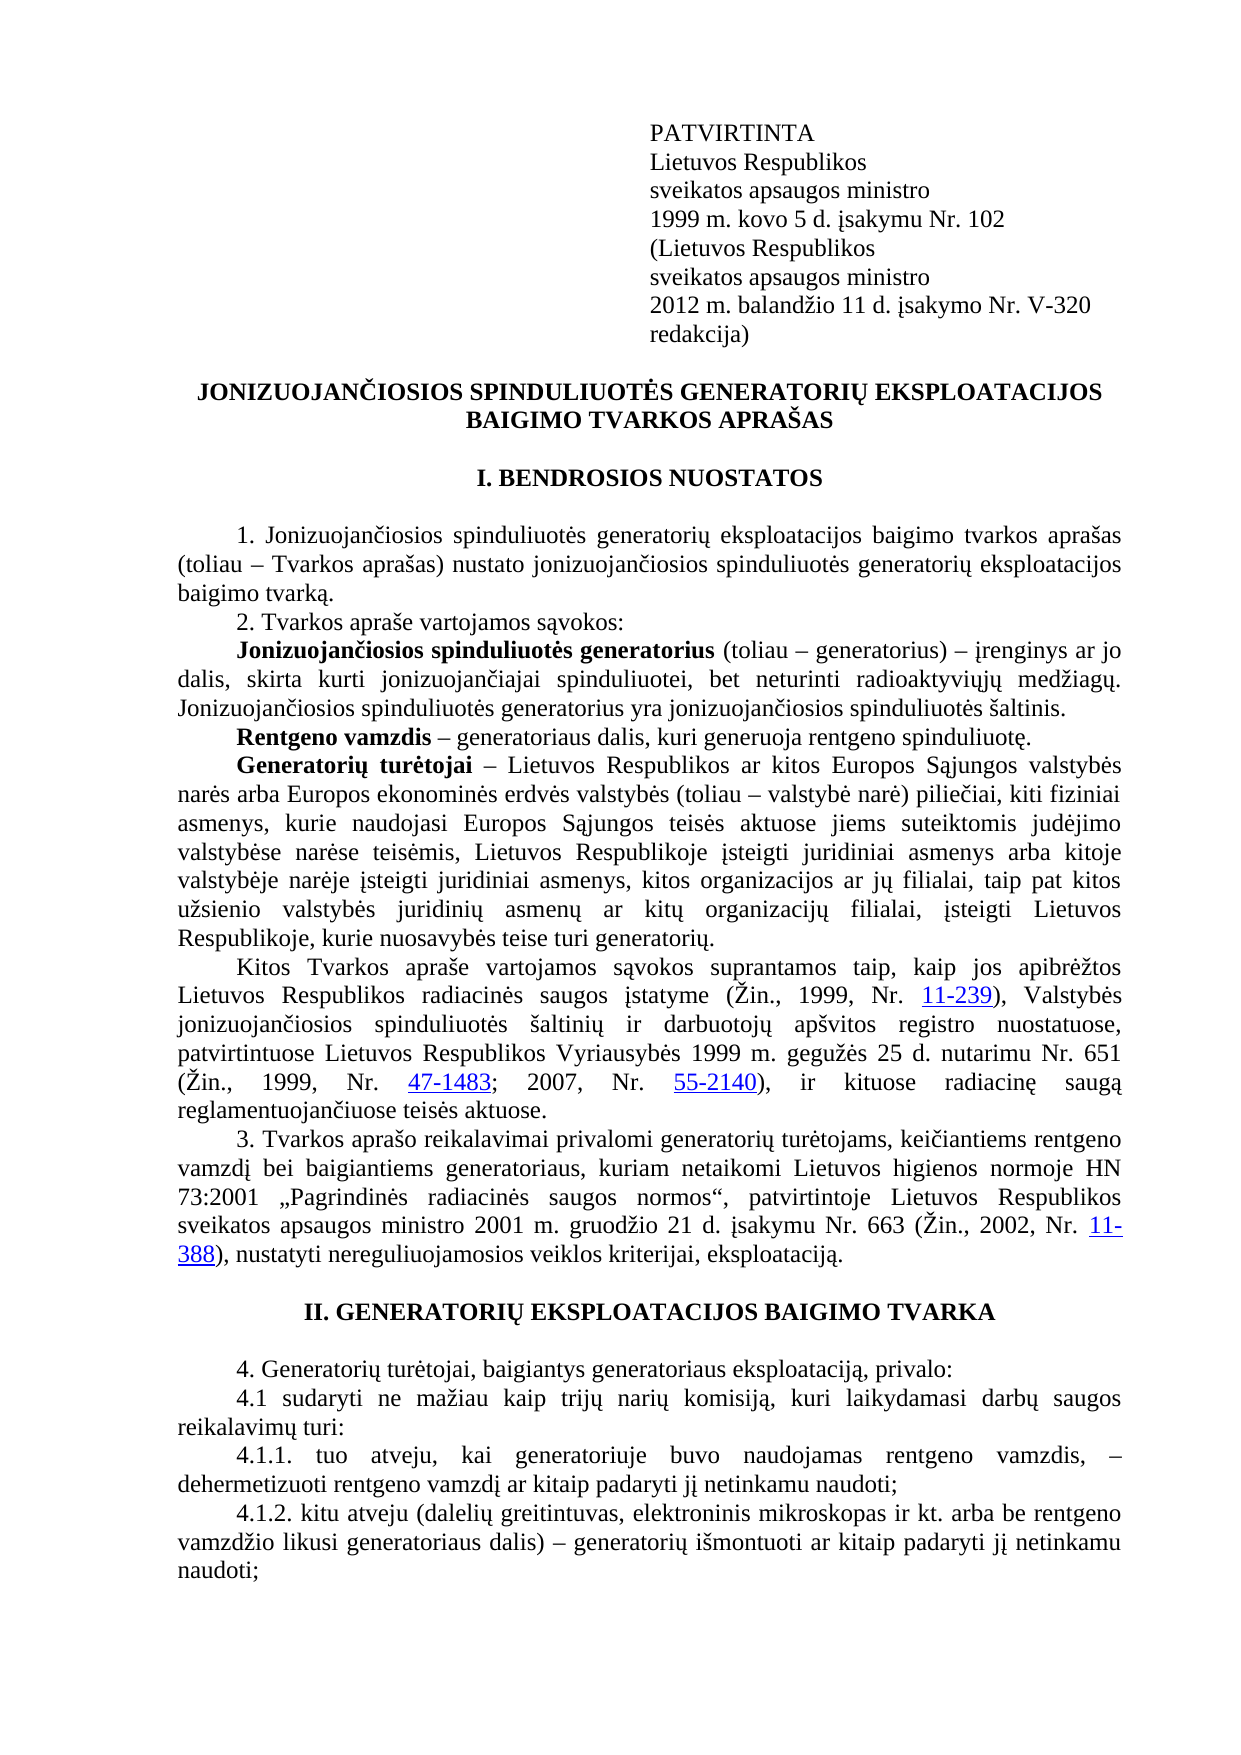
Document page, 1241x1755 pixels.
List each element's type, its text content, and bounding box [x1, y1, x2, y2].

text 1999 m. kovo 5 d. įsakymu Nr. 102 [649, 204, 1122, 233]
text sveikatos apsaugos ministro [649, 262, 1122, 291]
text 2012 m. balandžio 11 d. įsakymo Nr. V-320 [649, 291, 1122, 319]
text jonizuojančiosios spinduliuotės generatorius (toliau – generatorius) – įrenginys ar jo dalis, skirta kurti jonizuojančiajai spinduliuotei, bet neturinti radioaktyviųjų medžiagų. Jonizuojančiosios spinduliuotės generatorius yra jonizuojančiosios spinduliuotės šaltinis. [177, 636, 1122, 722]
text 4.1.2. kitu atveju (dalelių greitintuvas, elektroninis mikroskopas ir kt. arba be rentgeno vamzdžio likusi generatoriaus dalis) – generatorių išmontuoti ar kitaip padaryti jį netinkamu naudoti; [177, 1498, 1122, 1584]
text Lietuvos Respublikos [649, 147, 1122, 176]
text redakcija) [649, 319, 1122, 348]
text 1. Jonizuojančiosios spinduliuotės generatorių eksploatacijos baigimo tvarkos aprašas (toliau – Tvarkos aprašas) nustato jonizuojančiosios spinduliuotės generatorių eksploatacijos baigimo tvarką. [177, 521, 1122, 607]
text rentgeno vamzdis – generatoriaus dalis, kuri generuoja rentgeno spinduliuotę. [177, 722, 1122, 751]
text PATVIRTINTA [649, 118, 1122, 147]
text 2. Tvarkos apraše vartojamos sąvokos: [177, 607, 1122, 636]
text generatorių turėtojai – Lietuvos Respublikos ar kitos Europos Sąjungos valstybės narės arba Europos ekonominės erdvės valstybės (toliau – valstybė narė) piliečiai, kiti fiziniai asmenys, kurie naudojasi Europos Sąjungos teisės aktuose jiems suteiktomis judėjimo valstybėse narėse teisėmis, Lietuvos Respublikoje įsteigti juridiniai asmenys arba kitoje valstybėje narėje įsteigti juridiniai asmenys, kitos organizacijos ar jų filialai, taip pat kitos užsienio valstybės juridinių asmenų ar kitų organizacijų filialai, įsteigti Lietuvos Respublikoje, kurie nuosavybės teise turi generatorių. [177, 751, 1122, 952]
text II. generatorių eksploatacijos baigimo tvarkA [177, 1297, 1122, 1326]
text Jonizuojančiosios spinduliuotės generatorių eksploatacijos baigimo tvarkos aprašas [177, 377, 1122, 434]
text Kitos Tvarkos apraše vartojamos sąvokos suprantamos taip, kaip jos apibrėžtos Lietuvos Respublikos radiacinės saugos įstatyme (Žin., 1999, Nr. 11-239), Valstybės jonizuojančiosios spinduliuotės šaltinių ir darbuotojų apšvitos registro nuostatuose, patvirtintuose Lietuvos Respublikos Vyriausybės 1999 m. gegužės 25 d. nutarimu Nr. 651 (Žin., 1999, Nr. 47-1483; 2007, Nr. 55-2140), ir kituose radiacinę saugą reglamentuojančiuose teisės aktuose. [177, 952, 1122, 1124]
text sveikatos apsaugos ministro [649, 176, 1122, 204]
text I. BENDROSIOS NUOSTATOS [177, 463, 1122, 492]
text 3. Tvarkos aprašo reikalavimai privalomi generatorių turėtojams, keičiantiems rentgeno vamzdį bei baigiantiems generatoriaus, kuriam netaikomi Lietuvos higienos normoje HN 73:2001 „Pagrindinės radiacinės saugos normos“, patvirtintoje Lietuvos Respublikos sveikatos apsaugos ministro 2001 m. gruodžio 21 d. įsakymu Nr. 663 (Žin., 2002, Nr. 11-388), nustatyti nereguliuojamosios veiklos kriterijai, eksploataciją. [177, 1124, 1122, 1268]
text 4. Generatorių turėtojai, baigiantys generatoriaus eksploataciją, privalo: [177, 1354, 1122, 1383]
text (Lietuvos Respublikos [649, 233, 1122, 262]
text 4.1 sudaryti ne mažiau kaip trijų narių komisiją, kuri laikydamasi darbų saugos reikalavimų turi: [177, 1383, 1122, 1441]
text 4.1.1. tuo atveju, kai generatoriuje buvo naudojamas rentgeno vamzdis, – dehermetizuoti rentgeno vamzdį ar kitaip padaryti jį netinkamu naudoti; [177, 1441, 1122, 1498]
